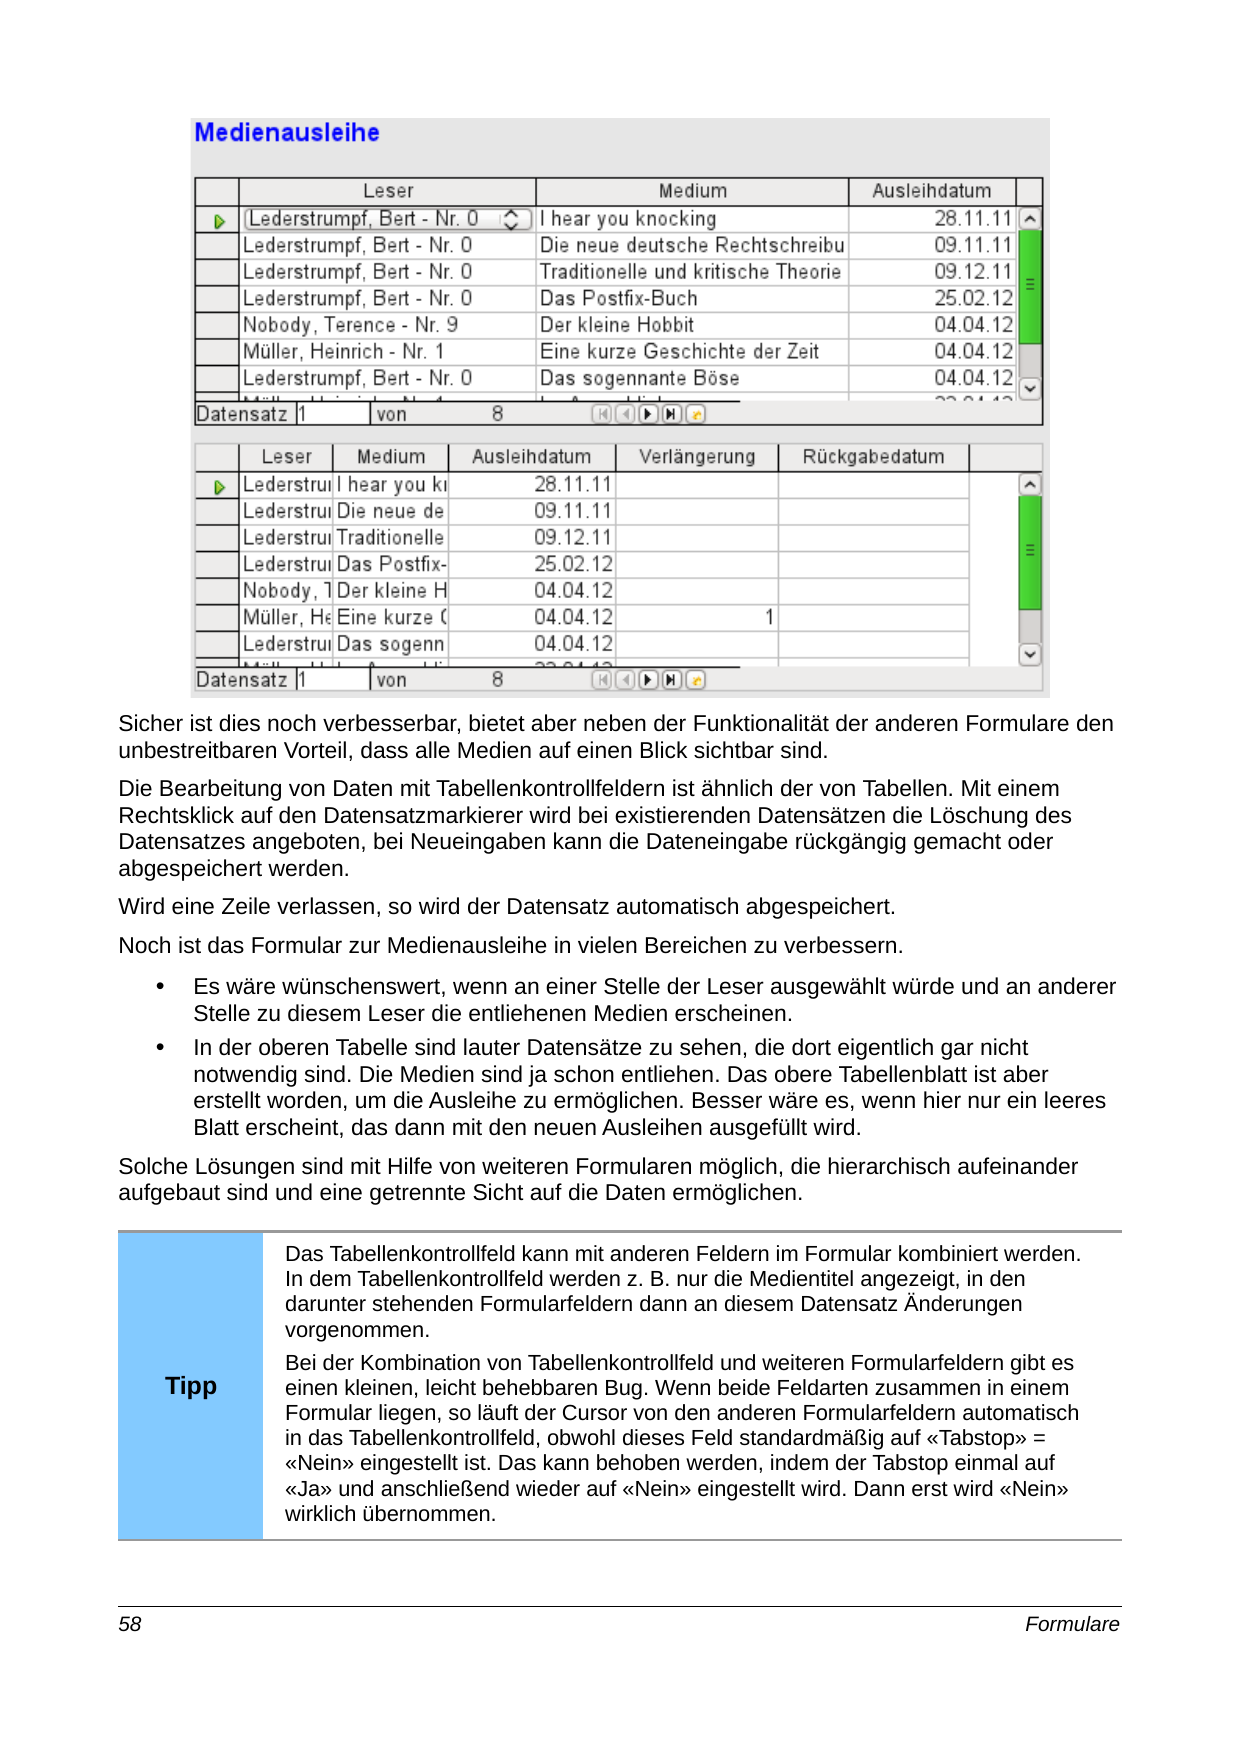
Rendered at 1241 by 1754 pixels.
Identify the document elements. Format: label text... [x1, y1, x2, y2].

text Noch ist das Formular zur Medienausleihe in vielen Bereichen zu verbessern. [118, 932, 1122, 958]
text Solche Lösungen sind mit Hilfe von weiteren Formularen möglich, die hierarchisch aufeinander aufgebaut sind und eine getrennte Sicht auf die Daten ermöglichen. [118, 1153, 1122, 1205]
text Die Bearbeitung von Daten mit Tabellenkontrollfeldern ist ähnlich der von Tabellen. Mit einem Rechtsklick auf den Datensatzmarkierer wird bei existierenden Datensätzen die Löschung des Datensatzes angeboten, bei Neueingaben kann die Dateneingabe rückgängig gemacht oder abgespeichert werden. [118, 775, 1122, 881]
table_header Das Tabellenkontrollfeld kann mit anderen Feldern im Formular kombiniert werden. In dem Tabellenkontrollfeld werden z. B. nur die Medientitel angezeigt, in den darunter stehenden Formularfeldern dann an diesem Datensatz Änderungen vorgenommen. Bei der Kombination von Tabellenkontrollfeld und weiteren Formularfeldern gibt es einen kleinen, leicht behebbaren Bug. Wenn beide Feldarten zusammen in einem Formular liegen, so läuft der Cursor von den anderen Formularfeldern automatisch in das Tabellenkontrollfeld, obwohl dieses Feld standardmäßig auf «Tabstop» = «Nein» eingestellt ist. Das kann behoben werden, indem der Tabstop einmal auf «Ja» und anschließend wieder auf «Nein» eingestellt wird. Dann erst wird «Nein» wirklich übernommen. [264, 1233, 1122, 1539]
picture [190, 118, 1050, 698]
table_header Tipp [118, 1233, 263, 1539]
text Sicher ist dies noch verbesserbar, bietet aber neben der Funktionalität der anderen Formulare den unbestreitbaren Vorteil, dass alle Medien auf einen Blick sichtbar sind. [118, 710, 1122, 763]
text Wird eine Zeile verlassen, so wird der Datensatz automatisch abgespeichert. [118, 893, 1122, 920]
list Es wäre wünschenswert, wenn an einer Stelle der Leser ausgewählt würde und an anderer Stelle zu diesem Leser die entliehenen Medien erscheinen. [156, 971, 1122, 1026]
list In der oberen Tabelle sind lauter Datensätze zu sehen, die dort eigentlich gar nicht notwendig sind. Die Medien sind ja schon entliehen. Das obere Tabellenblatt ist aber erstellt worden, um die Ausleihe zu ermöglichen. Besser wäre es, wenn hier nur ein leeres Blatt erscheint, das dann mit den neuen Ausleihen ausgefüllt wird. [156, 1032, 1122, 1140]
